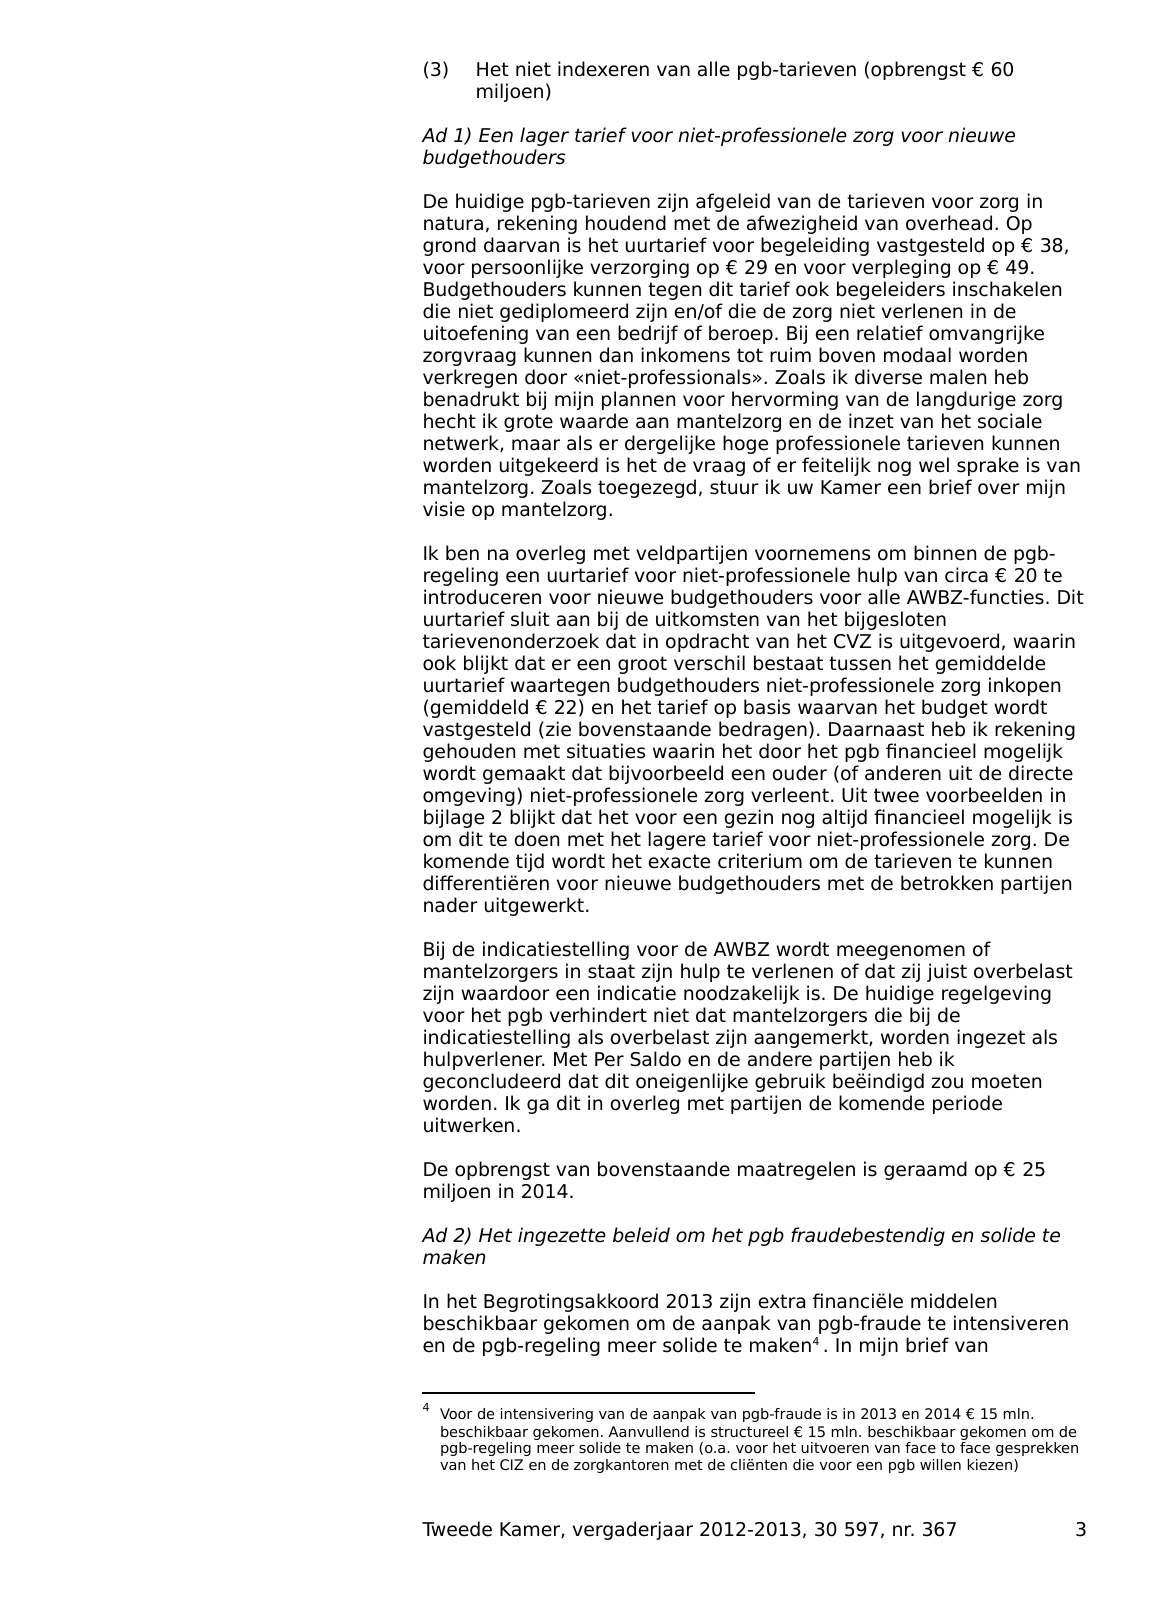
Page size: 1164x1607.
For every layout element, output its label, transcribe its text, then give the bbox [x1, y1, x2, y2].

text Ik ben na overleg met veldpartijen voornemens om binnen de pgb-regeling een uurtarief voor niet-professionele hulp van circa € 20 te introduceren voor nieuwe budgethouders voor alle AWBZ-functies. Dit uurtarief sluit aan bij de uitkomsten van het bijgesloten tarievenonderzoek dat in opdracht van het CVZ is uitgevoerd, waarin ook blijkt dat er een groot verschil bestaat tussen het gemiddelde uurtarief waartegen budgethouders niet-professionele zorg inkopen (gemiddeld € 22) en het tarief op basis waarvan het budget wordt vastgesteld (zie bovenstaande bedragen). Daarnaast heb ik rekening gehouden met situaties waarin het door het pgb financieel mogelijk wordt gemaakt dat bijvoorbeeld een ouder (of anderen uit de directe omgeving) niet-professionele zorg verleent. Uit twee voorbeelden in bijlage 2 blijkt dat het voor een gezin nog altijd financieel mogelijk is om dit te doen met het lagere tarief voor niet-professionele zorg. De komende tijd wordt het exacte criterium om de tarieven te kunnen differentiëren voor nieuwe budgethouders met de betrokken partijen nader uitgewerkt. [422, 543, 1087, 917]
subtitle Ad 2) Het ingezette beleid om het pgb fraudebestendig en solide te maken [422, 1225, 1087, 1269]
text (3) Het niet indexeren van alle pgb-tarieven (opbrengst € 60 miljoen) [422, 59, 1087, 103]
subtitle Ad 1) Een lager tarief voor niet-professionele zorg voor nieuwe budgethouders [422, 125, 1087, 169]
text De opbrengst van bovenstaande maatregelen is geraamd op € 25 miljoen in 2014. [422, 1159, 1087, 1203]
text De huidige pgb-tarieven zijn afgeleid van de tarieven voor zorg in natura, rekening houdend met de afwezigheid van overhead. Op grond daarvan is het uurtarief voor begeleiding vastgesteld op € 38, voor persoonlijke verzorging op € 29 en voor verpleging op € 49. Budgethouders kunnen tegen dit tarief ook begeleiders inschakelen die niet gediplomeerd zijn en/of die de zorg niet verlenen in de uitoefening van een bedrijf of beroep. Bij een relatief omvangrijke zorgvraag kunnen dan inkomens tot ruim boven modaal worden verkregen door «niet-professionals». Zoals ik diverse malen heb benadrukt bij mijn plannen voor hervorming van de langdurige zorg hecht ik grote waarde aan mantelzorg en de inzet van het sociale netwerk, maar als er dergelijke hoge professionele tarieven kunnen worden uitgekeerd is het de vraag of er feitelijk nog wel sprake is van mantelzorg. Zoals toegezegd, stuur ik uw Kamer een brief over mijn visie op mantelzorg. [422, 191, 1087, 521]
text In het Begrotingsakkoord 2013 zijn extra financiële middelen beschikbaar gekomen om de aanpak van pgb-fraude te intensiveren en de pgb-regeling meer solide te maken. In mijn brief van [422, 1291, 1087, 1357]
text Bij de indicatiestelling voor de AWBZ wordt meegenomen of mantelzorgers in staat zijn hulp te verlenen of dat zij juist overbelast zijn waardoor een indicatie noodzakelijk is. De huidige regelgeving voor het pgb verhindert niet dat mantelzorgers die bij de indicatiestelling als overbelast zijn aangemerkt, worden ingezet als hulpverlener. Met Per Saldo en de andere partijen heb ik geconcludeerd dat dit oneigenlijke gebruik beëindigd zou moeten worden. Ik ga dit in overleg met partijen de komende periode uitwerken. [422, 939, 1087, 1137]
text Voor de intensivering van de aanpak van pgb-fraude is in 2013 en 2014 € 15 mln. beschikbaar gekomen. Aanvullend is structureel € 15 mln. beschikbaar gekomen om de pgb-regeling meer solide te maken (o.a. voor het uitvoeren van face to face gesprekken van het CIZ en de zorgkantoren met de cliënten die voor een pgb willen kiezen) [422, 1402, 1087, 1474]
